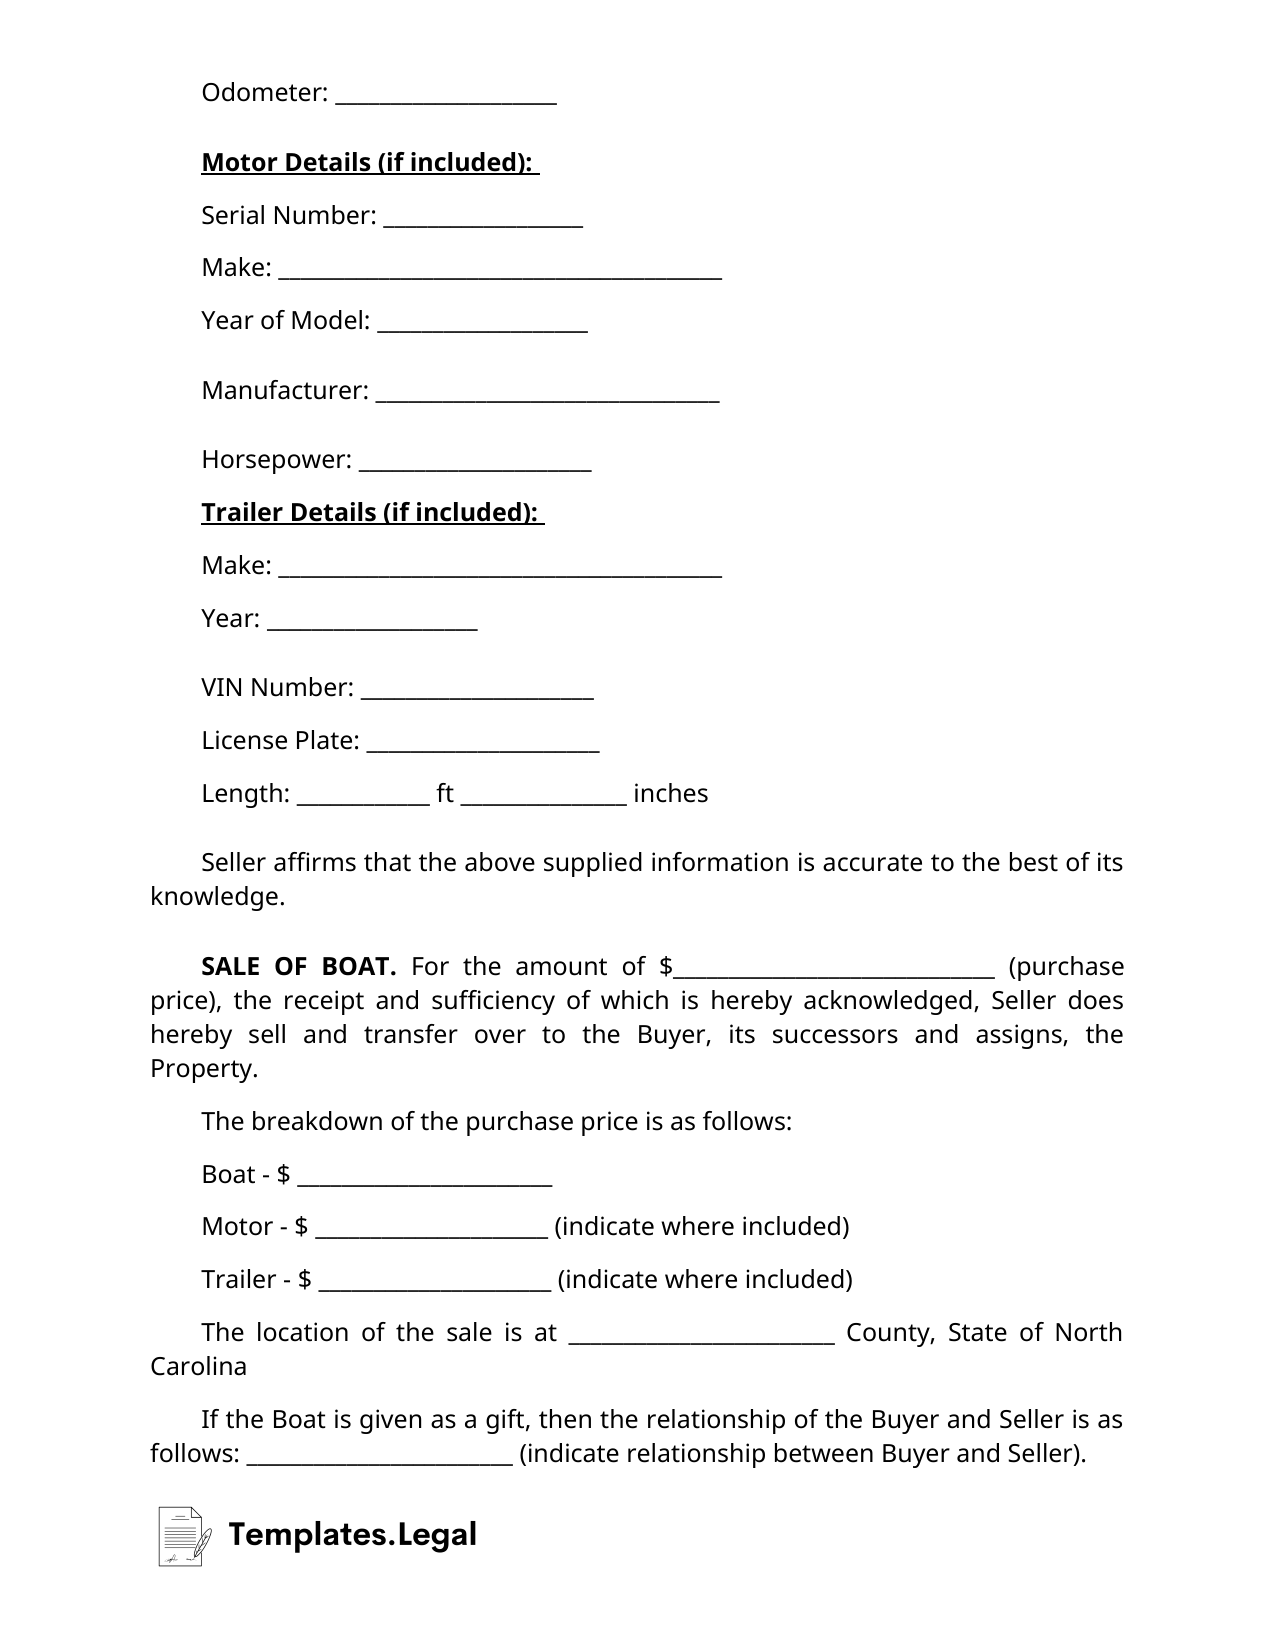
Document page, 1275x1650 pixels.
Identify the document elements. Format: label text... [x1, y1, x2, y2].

text Make: ________________________________________ [150, 250, 1125, 284]
text Length: ____________ ft _______________ inches [150, 775, 1125, 809]
text Motor - $ _____________________ (indicate where included) [150, 1209, 1125, 1243]
text Serial Number: __________________ [150, 197, 1125, 231]
text Trailer - $ _____________________ (indicate where included) [150, 1262, 1125, 1296]
text License Plate: _____________________ [150, 723, 1125, 757]
text The location of the sale is at ________________________ County, State of North Carolina [150, 1315, 1125, 1383]
text If the Boat is given as a gift, then the relationship of the Buyer and Seller is as follows: ________________________ (indicate relationship between Buyer and Seller). [150, 1402, 1125, 1470]
text SALE OF BOAT. For the amount of $_____________________________ (purchase price), the receipt and sufficiency of which is hereby acknowledged, Seller does hereby sell and transfer over to the Buyer, its successors and assigns, the Property. [150, 948, 1125, 1085]
text Boat - $ _______________________ [150, 1156, 1125, 1190]
text Manufacturer: _______________________________ [150, 372, 1125, 406]
text Make: ________________________________________ [150, 547, 1125, 582]
text Seller affirms that the above supplied information is accurate to the best of its knowledge. [150, 845, 1125, 913]
text Year of Model: ___________________ [150, 303, 1125, 337]
text The breakdown of the purchase price is as follows: [150, 1103, 1125, 1137]
text VIN Number: _____________________ [150, 670, 1125, 704]
text Odometer: ____________________ [150, 75, 1125, 109]
text Motor Details (if included): [150, 144, 1125, 178]
text Horsepower: _____________________ [150, 442, 1125, 476]
text Trailer Details (if included): [150, 495, 1125, 529]
text Year: ___________________ [150, 600, 1125, 634]
